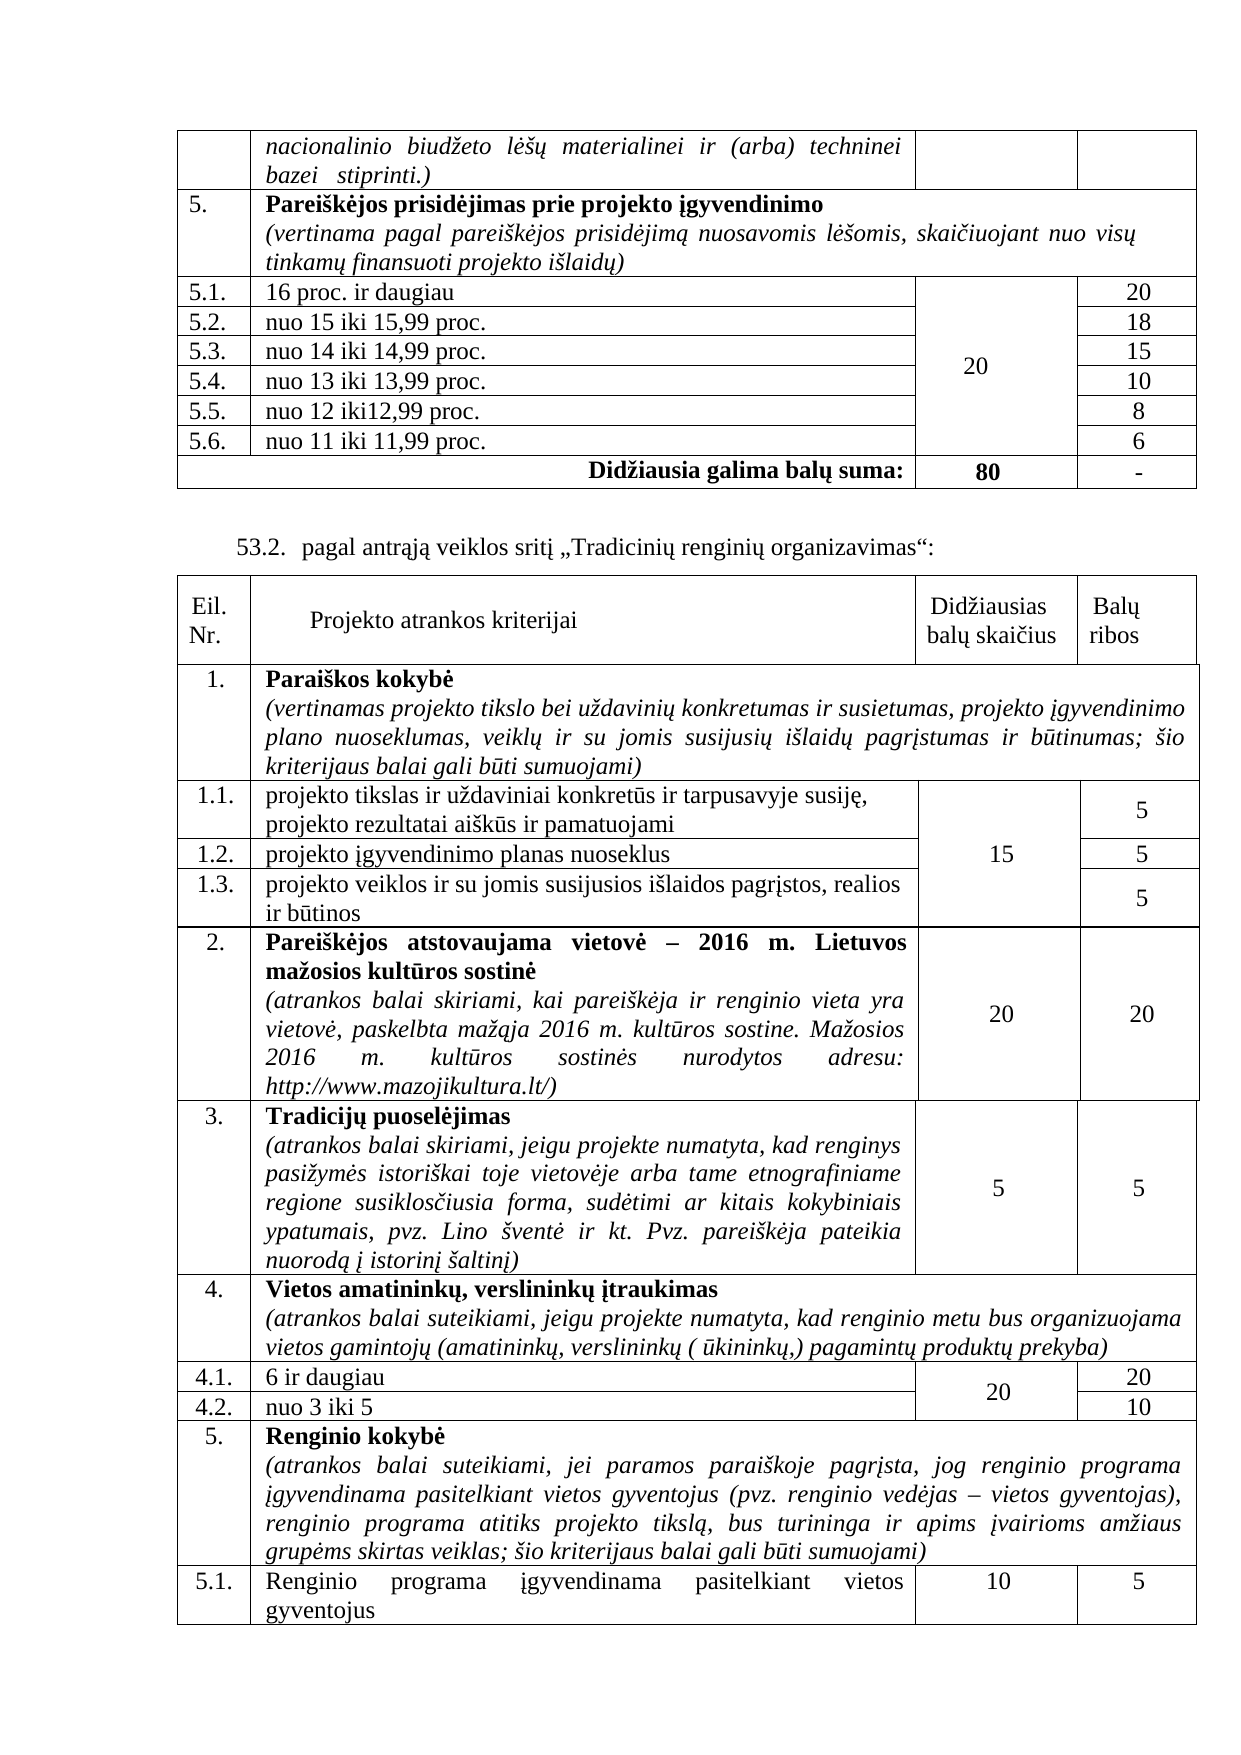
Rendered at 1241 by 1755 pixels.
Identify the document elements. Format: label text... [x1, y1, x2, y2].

table_cell 20 [916, 1362, 1077, 1420]
table_cell Renginio programa įgyvendinama pasitelkiant vietos gyventojus [251, 1566, 915, 1624]
table_cell 5 [1081, 869, 1199, 926]
table_cell 6 [1078, 426, 1196, 454]
table_cell 10 [1078, 366, 1196, 395]
table_header Projekto atrankos kriterijai [251, 576, 915, 663]
table_cell 10 [916, 1566, 1077, 1624]
table_cell 15 [919, 781, 1080, 926]
table_cell projekto tikslas ir uždaviniai konkretūs ir tarpusavyje susiję, projekto rezultatai aiškūs ir pamatuojami [251, 781, 918, 838]
table_cell 16 proc. ir daugiau [251, 277, 915, 306]
table_cell Pareiškėjos atstovaujama vietovė – 2016 m. Lietuvos mažosios kultūros sostinė (atrankos balai skiriami, kai pareiškėja ir renginio vieta yra vietovė, paskelbta mažąja 2016 m. kultūros sostine. Mažosios 2016 m. kultūros sostinės nurodytos adresu: http://www.mazojikultura.lt/) [251, 928, 918, 1100]
table_cell 5 [916, 1101, 1077, 1273]
table_cell Tradicijų puoselėjimas (atrankos balai skiriami, jeigu projekte numatyta, kad renginys pasižymės istoriškai toje vietovėje arba tame etnografiniame regione susiklosčiusia forma, sudėtimi ar kitais kokybiniais ypatumais, pvz. Lino šventė ir kt. Pvz. pareiškėja pateikia nuorodą į istorinį šaltinį) [251, 1101, 915, 1273]
table_cell projekto veiklos ir su jomis susijusios išlaidos pagrįstos, realios ir būtinos [251, 869, 918, 926]
table_cell 5.1. [178, 277, 250, 306]
table_cell nuo 11 iki 11,99 proc. [251, 426, 915, 454]
table_cell nuo 15 iki 15,99 proc. [251, 307, 915, 335]
table_cell 18 [1078, 307, 1196, 335]
table_cell 1.2. [178, 839, 250, 868]
table_cell 5. [178, 190, 250, 276]
table_cell [1078, 131, 1196, 188]
table_cell 5.2. [178, 307, 250, 335]
table_cell Vietos amatininkų, verslininkų įtraukimas (atrankos balai suteikiami, jeigu projekte numatyta, kad renginio metu bus organizuojama vietos gamintojų (amatininkų, verslininkų ( ūkininkų,) pagamintų produktų prekyba) [251, 1275, 1196, 1361]
table_cell 6 ir daugiau [251, 1362, 915, 1391]
table_header Eil.Nr. [178, 576, 250, 663]
table_cell nuo 12 iki12,99 proc. [251, 396, 915, 425]
table_cell 5 [1078, 1101, 1196, 1273]
table_cell - [1078, 456, 1196, 488]
table_cell 4.2. [178, 1392, 250, 1420]
table_cell 5.1. [178, 1566, 250, 1624]
table_cell 5.5. [178, 396, 250, 425]
table_cell 80 [916, 456, 1077, 488]
table_cell 4.1. [178, 1362, 250, 1391]
table_cell 5 [1078, 1566, 1196, 1624]
table_header Didžiausias balų skaičius [916, 576, 1077, 663]
table_cell 8 [1078, 396, 1196, 425]
table_header Balų ribos [1078, 576, 1196, 663]
table_cell 5 [1081, 781, 1199, 838]
table_cell 3. [178, 1101, 250, 1273]
table_cell 5.3. [178, 336, 250, 365]
table_cell 20 [919, 928, 1080, 1100]
table_cell 20 [1078, 277, 1196, 306]
table_cell 2. [178, 928, 250, 1100]
table_cell Renginio kokybė (atrankos balai suteikiami, jei paramos paraiškoje pagrįsta, jog renginio programa įgyvendinama pasitelkiant vietos gyventojus (pvz. renginio vedėjas – vietos gyventojas), renginio programa atitiks projekto tikslą, bus turininga ir apims įvairioms amžiaus grupėms skirtas veiklas; šio kriterijaus balai gali būti sumuojami) [251, 1421, 1196, 1565]
table_cell 5.6. [178, 426, 250, 454]
table_cell 15 [1078, 336, 1196, 365]
table_cell 1.1. [178, 781, 250, 838]
table_cell Didžiausia galima balų suma: [178, 456, 915, 488]
table_cell 20 [1078, 1362, 1196, 1391]
table_cell 1.3. [178, 869, 250, 926]
table_cell 5. [178, 1421, 250, 1565]
table_cell 5 [1081, 839, 1199, 868]
text 53.2. pagal antrąją veiklos sritį „Tradicinių renginių organizavimas“: [177, 532, 1181, 561]
table_cell projekto įgyvendinimo planas nuoseklus [251, 839, 918, 868]
table_cell 1. [178, 665, 250, 779]
table_cell 20 [916, 277, 1077, 454]
table_cell Paraiškos kokybė (vertinamas projekto tikslo bei uždavinių konkretumas ir susietumas, projekto įgyvendinimo plano nuoseklumas, veiklų ir su jomis susijusių išlaidų pagrįstumas ir būtinumas; šio kriterijaus balai gali būti sumuojami) [251, 665, 1199, 779]
table_cell [916, 131, 1077, 188]
table_cell [178, 131, 250, 188]
table_cell Pareiškėjos prisidėjimas prie projekto įgyvendinimo (vertinama pagal pareiškėjos prisidėjimą nuosavomis lėšomis, skaičiuojant nuo visų tinkamų finansuoti projekto išlaidų) [251, 190, 1196, 276]
table_cell nuo 3 iki 5 [251, 1392, 915, 1420]
table_cell 10 [1078, 1392, 1196, 1420]
table_cell nuo 13 iki 13,99 proc. [251, 366, 915, 395]
table_cell nacionalinio biudžeto lėšų materialinei ir (arba) techninei bazei stiprinti.) [251, 131, 915, 188]
table_cell 5.4. [178, 366, 250, 395]
table_cell 4. [178, 1275, 250, 1361]
table_cell 20 [1081, 928, 1199, 1100]
table_cell nuo 14 iki 14,99 proc. [251, 336, 915, 365]
